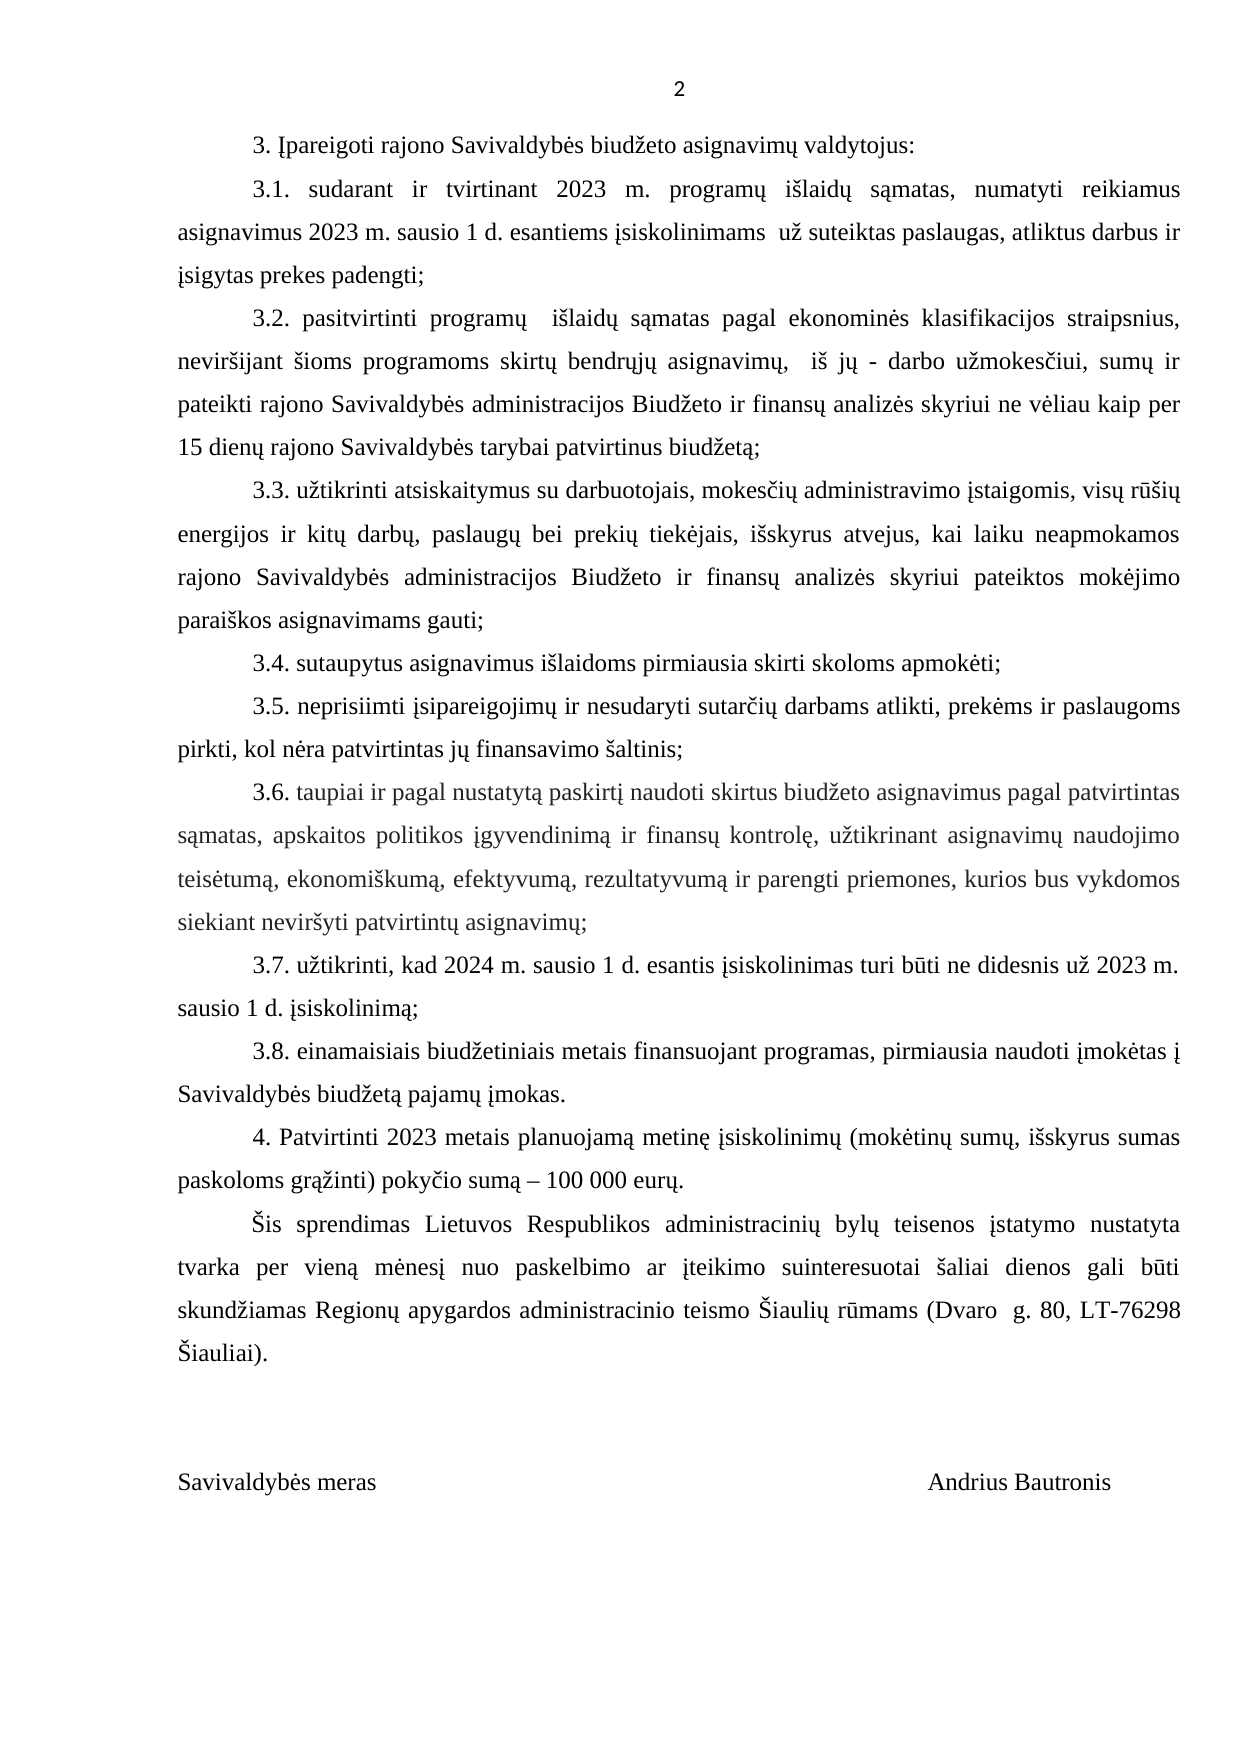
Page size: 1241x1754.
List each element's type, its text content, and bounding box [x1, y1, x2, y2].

text Savivaldybės meras Andrius Bautronis [177, 1467, 1181, 1496]
text 3.7. užtikrinti, kad 2024 m. sausio 1 d. esantis įsiskolinimas turi būti ne didesnis už 2023 m. sausio 1 d. įsiskolinimą; [177, 950, 1181, 1022]
text 3.5. neprisiimti įsipareigojimų ir nesudaryti sutarčių darbams atlikti, prekėms ir paslaugoms pirkti, kol nėra patvirtintas jų finansavimo šaltinis; [177, 691, 1181, 763]
text 3.3. užtikrinti atsiskaitymus su darbuotojais, mokesčių administravimo įstaigomis, visų rūšių energijos ir kitų darbų, paslaugų bei prekių tiekėjais, išskyrus atvejus, kai laiku neapmokamos rajono Savivaldybės administracijos Biudžeto ir finansų analizės skyriui pateiktos mokėjimo paraiškos asignavimams gauti; [177, 476, 1181, 634]
text 3.4. sutaupytus asignavimus išlaidoms pirmiausia skirti skoloms apmokėti; [177, 648, 1181, 677]
text 3. Įpareigoti rajono Savivaldybės biudžeto asignavimų valdytojus: [177, 131, 1181, 159]
text 4. Patvirtinti 2023 metais planuojamą metinę įsiskolinimų (mokėtinų sumų, išskyrus sumas paskoloms grąžinti) pokyčio sumą – 100 000 eurų. [177, 1122, 1181, 1194]
text 3.6. taupiai ir pagal nustatytą paskirtį naudoti skirtus biudžeto asignavimus pagal patvirtintas sąmatas, apskaitos politikos įgyvendinimą ir finansų kontrolę, užtikrinant asignavimų naudojimo teisėtumą, ekonomiškumą, efektyvumą, rezultatyvumą ir parengti priemones, kurios bus vykdomos siekiant neviršyti patvirtintų asignavimų; [177, 777, 1181, 936]
text 3.1. sudarant ir tvirtinant 2023 m. programų išlaidų sąmatas, numatyti reikiamus asignavimus 2023 m. sausio 1 d. esantiems įsiskolinimams už suteiktas paslaugas, atliktus darbus ir įsigytas prekes padengti; [177, 174, 1181, 289]
text 3.8. einamaisiais biudžetiniais metais finansuojant programas, pirmiausia naudoti įmokėtas į Savivaldybės biudžetą pajamų įmokas. [177, 1036, 1181, 1108]
text Šis sprendimas Lietuvos Respublikos administracinių bylų teisenos įstatymo nustatyta tvarka per vieną mėnesį nuo paskelbimo ar įteikimo suinteresuotai šaliai dienos gali būti skundžiamas Regionų apygardos administracinio teismo Šiaulių rūmams (Dvaro g. 80, LT-76298 Šiauliai). [177, 1209, 1181, 1367]
text 3.2. pasitvirtinti programų išlaidų sąmatas pagal ekonominės klasifikacijos straipsnius, neviršijant šioms programoms skirtų bendrųjų asignavimų, iš jų - darbo užmokesčiui, sumų ir pateikti rajono Savivaldybės administracijos Biudžeto ir finansų analizės skyriui ne vėliau kaip per 15 dienų rajono Savivaldybės tarybai patvirtinus biudžetą; [177, 303, 1181, 461]
